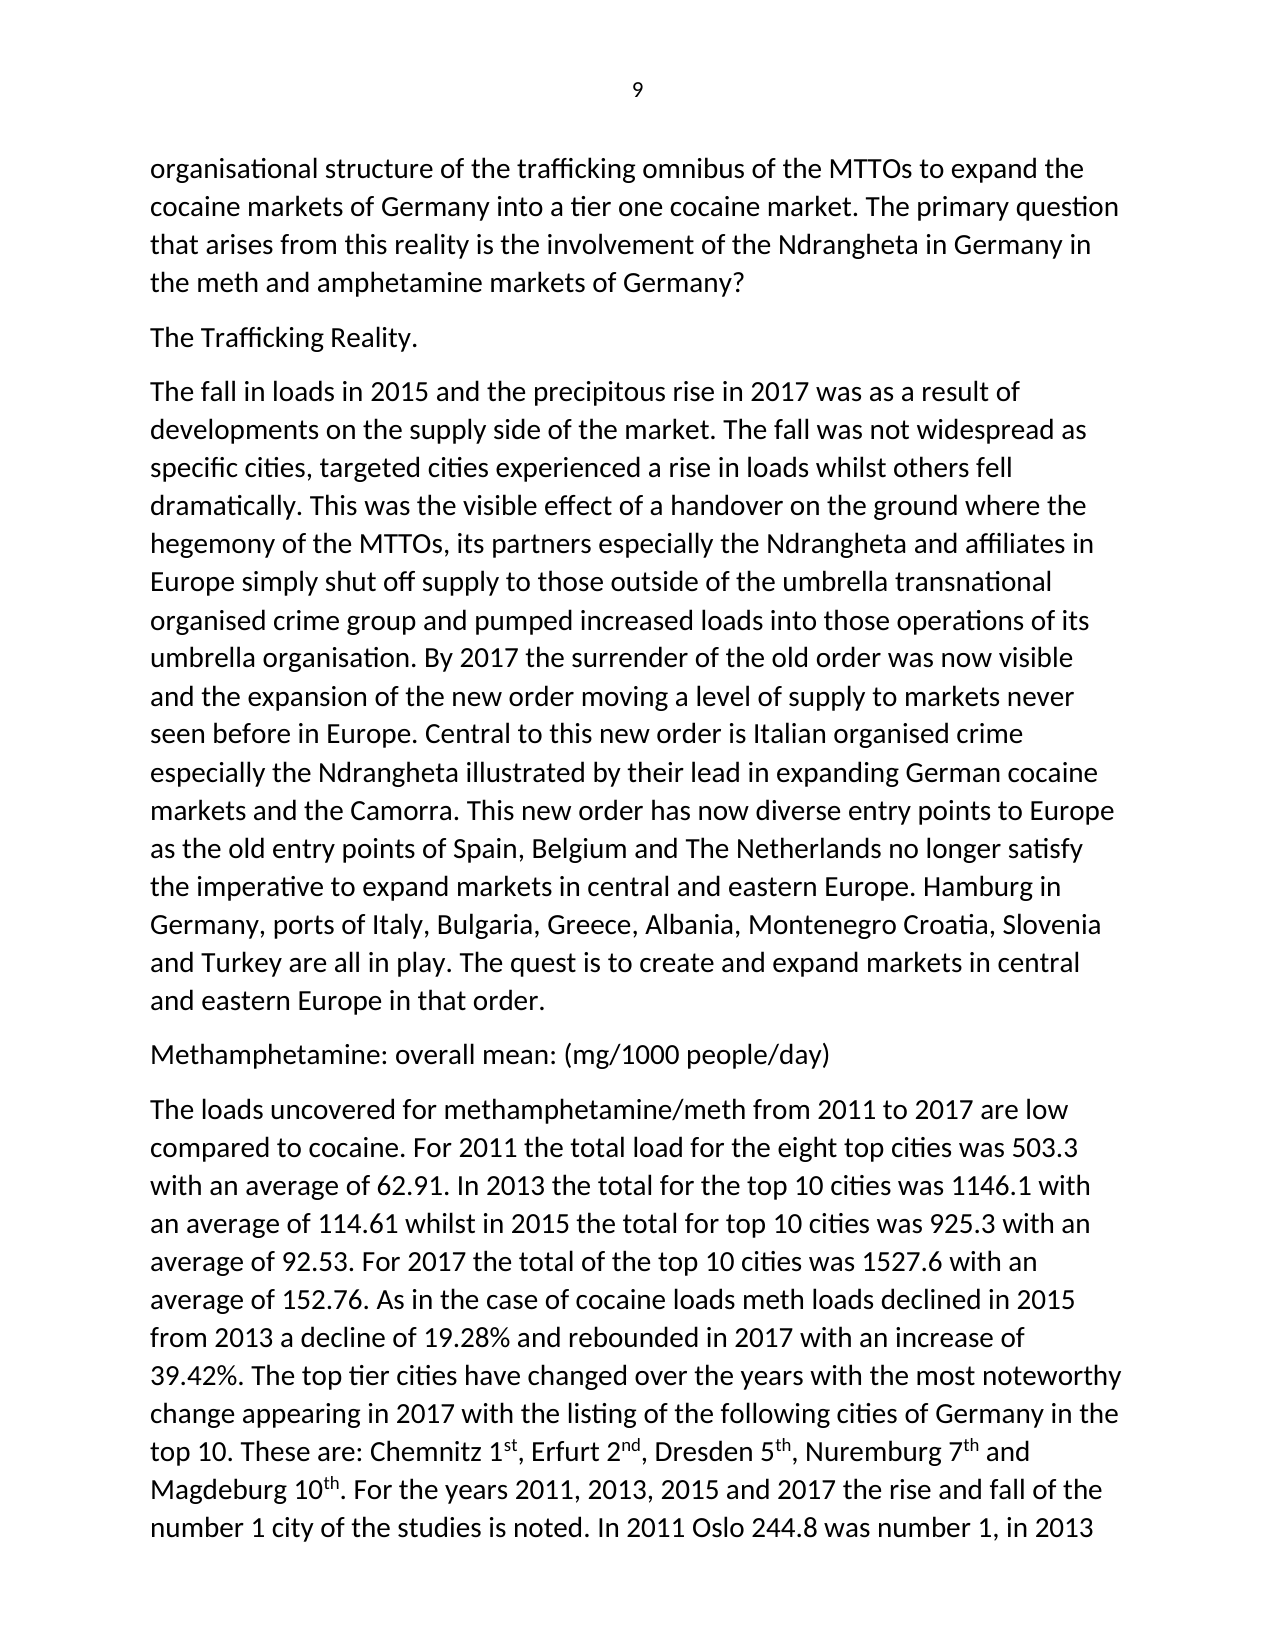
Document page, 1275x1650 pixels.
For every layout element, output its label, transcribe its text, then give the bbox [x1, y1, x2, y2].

text The loads uncovered for methamphetamine/meth from 2011 to 2017 are low compared to cocaine. For 2011 the total load for the eight top cities was 503.3 with an average of 62.91. In 2013 the total for the top 10 cities was 1146.1 with an average of 114.61 whilst in 2015 the total for top 10 cities was 925.3 with an average of 92.53. For 2017 the total of the top 10 cities was 1527.6 with an average of 152.76. As in the case of cocaine loads meth loads declined in 2015 from 2013 a decline of 19.28% and rebounded in 2017 with an increase of 39.42%. The top tier cities have changed over the years with the most noteworthy change appearing in 2017 with the listing of the following cities of Germany in the top 10. These are: Chemnitz 1st, Erfurt 2nd, Dresden 5th, Nuremburg 7th and Magdeburg 10th. For the years 2011, 2013, 2015 and 2017 the rise and fall of the number 1 city of the studies is noted. In 2011 Oslo 244.8 was number 1, in 2013 [150, 1091, 1125, 1545]
text organisational structure of the trafficking omnibus of the MTTOs to expand the cocaine markets of Germany into a tier one cocaine market. The primary question that arises from this reality is the involvement of the Ndrangheta in Germany in the meth and amphetamine markets of Germany? [150, 150, 1125, 300]
text Methamphetamine: overall mean: (mg/1000 people/day) [150, 1036, 1125, 1072]
text The fall in loads in 2015 and the precipitous rise in 2017 was as a result of developments on the supply side of the market. The fall was not widespread as specific cities, targeted cities experienced a rise in loads whilst others fell dramatically. This was the visible effect of a handover on the ground where the hegemony of the MTTOs, its partners especially the Ndrangheta and affiliates in Europe simply shut off supply to those outside of the umbrella transnational organised crime group and pumped increased loads into those operations of its umbrella organisation. By 2017 the surrender of the old order was now visible and the expansion of the new order moving a level of supply to markets never seen before in Europe. Central to this new order is Italian organised crime especially the Ndrangheta illustrated by their lead in expanding German cocaine markets and the Camorra. This new order has now diverse entry points to Europe as the old entry points of Spain, Belgium and The Netherlands no longer satisfy the imperative to expand markets in central and eastern Europe. Hamburg in Germany, ports of Italy, Bulgaria, Greece, Albania, Montenegro Croatia, Slovenia and Turkey are all in play. The quest is to create and expand markets in central and eastern Europe in that order. [150, 373, 1125, 1017]
text The Trafficking Reality. [150, 319, 1125, 354]
